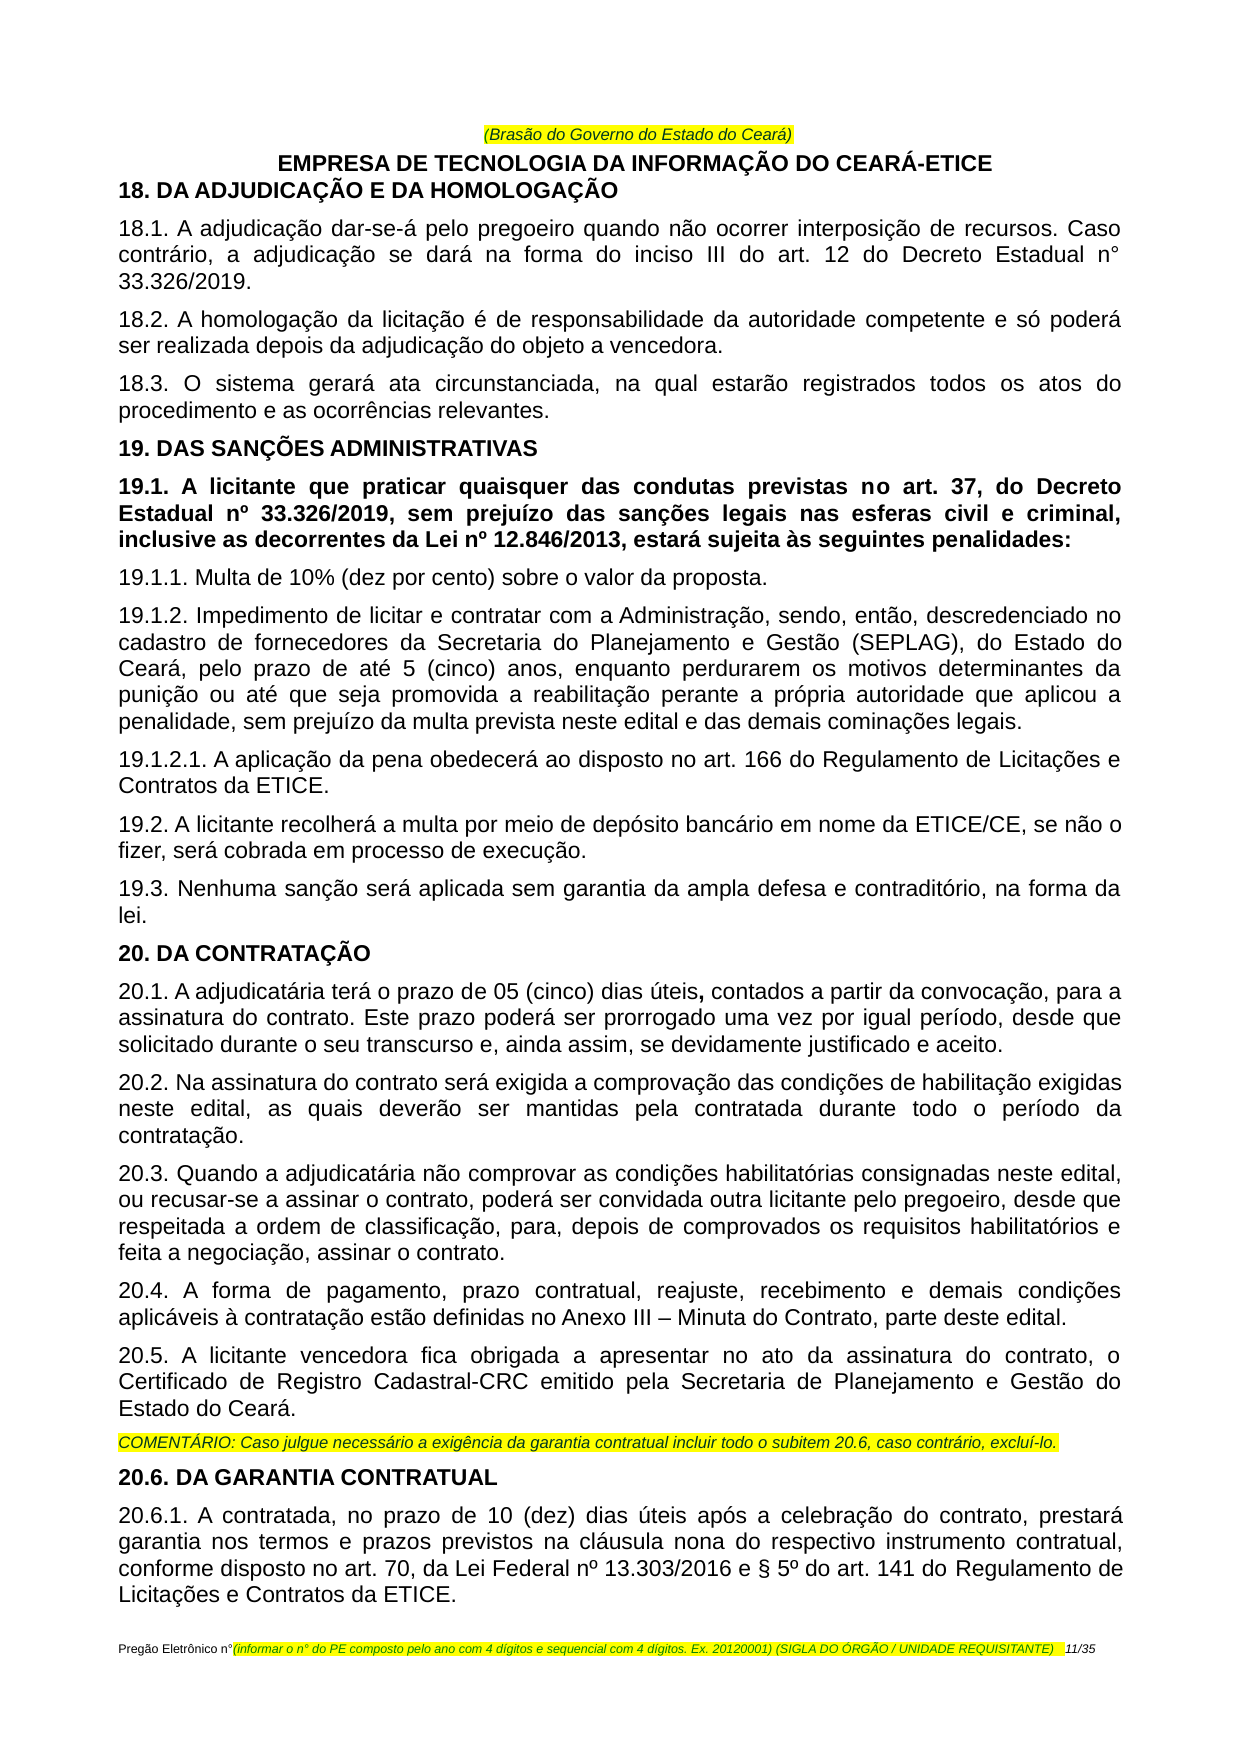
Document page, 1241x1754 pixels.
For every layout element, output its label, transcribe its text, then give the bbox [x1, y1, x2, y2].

text 18.3. O sistema gerará ata circunstanciada, na qual estarão registrados todos os atos do procedimento e as ocorrências relevantes. [118, 370, 1122, 423]
text 19. DAS SANÇÕES ADMINISTRATIVAS [118, 435, 1122, 461]
text COMENTÁRIO: Caso julgue necessário a exigência da garantia contratual incluir todo o subitem 20.6, caso contrário, excluí-lo. [118, 1433, 1123, 1452]
text 19.1. A licitante que praticar quaisquer das condutas previstas no art. 37, do Decreto Estadual nº 33.326/2019, sem prejuízo das sanções legais nas esferas civil e criminal, inclusive as decorrentes da Lei nº 12.846/2013, estará sujeita às seguintes penalidades: [118, 473, 1122, 552]
text 19.1.1. Multa de 10% (dez por cento) sobre o valor da proposta. [118, 564, 1122, 591]
text 20.2. Na assinatura do contrato será exigida a comprovação das condições de habilitação exigidas neste edital, as quais deverão ser mantidas pela contratada durante todo o período da contratação. [118, 1069, 1122, 1148]
text 20.6.1. A contratada, no prazo de 10 (dez) dias úteis após a celebração do contrato, prestará garantia nos termos e prazos previstos na cláusula nona do respectivo instrumento contratual, conforme disposto no art. 70, da Lei Federal nº 13.303/2016 e § 5º do art. 141 do Regulamento de Licitações e Contratos da ETICE. [118, 1502, 1123, 1607]
text 19.2. A licitante recolherá a multa por meio de depósito bancário em nome da ETICE/CE, se não o fizer, será cobrada em processo de execução. [118, 811, 1122, 863]
text 18.1. A adjudicação dar-se-á pelo pregoeiro quando não ocorrer interposição de recursos. Caso contrário, a adjudicação se dará na forma do inciso III do art. 12 do Decreto Estadual n° 33.326/2019. [118, 215, 1122, 294]
text 20.3. Quando a adjudicatária não comprovar as condições habilitatórias consignadas neste edital, ou recusar-se a assinar o contrato, poderá ser convidada outra licitante pelo pregoeiro, desde que respeitada a ordem de classificação, para, depois de comprovados os requisitos habilitatórios e feita a negociação, assinar o contrato. [118, 1160, 1122, 1265]
text 19.3. Nenhuma sanção será aplicada sem garantia da ampla defesa e contraditório, na forma da lei. [118, 875, 1122, 928]
text 19.1.2.1. A aplicação da pena obedecerá ao disposto no art. 166 do Regulamento de Licitações e Contratos da ETICE. [118, 746, 1122, 799]
text 20. DA CONTRATAÇÃO [118, 940, 1122, 966]
text 20.1. A adjudicatária terá o prazo de 05 (cinco) dias úteis, contados a partir da convocação, para a assinatura do contrato. Este prazo poderá ser prorrogado uma vez por igual período, desde que solicitado durante o seu transcurso e, ainda assim, se devidamente justificado e aceito. [118, 978, 1122, 1057]
text 20.5. A licitante vencedora fica obrigada a apresentar no ato da assinatura do contrato, o Certificado de Registro Cadastral-CRC emitido pela Secretaria de Planejamento e Gestão do Estado do Ceará. [118, 1342, 1122, 1421]
text 18.2. A homologação da licitação é de responsabilidade da autoridade competente e só poderá ser realizada depois da adjudicação do objeto a vencedora. [118, 306, 1122, 358]
text 20.4. A forma de pagamento, prazo contratual, reajuste, recebimento e demais condições aplicáveis à contratação estão definidas no Anexo III – Minuta do Contrato, parte deste edital. [118, 1277, 1122, 1330]
text 19.1.2. Impedimento de licitar e contratar com a Administração, sendo, então, descredenciado no cadastro de fornecedores da Secretaria do Planejamento e Gestão (SEPLAG), do Estado do Ceará, pelo prazo de até 5 (cinco) anos, enquanto perdurarem os motivos determinantes da punição ou até que seja promovida a reabilitação perante a própria autoridade que aplicou a penalidade, sem prejuízo da multa prevista neste edital e das demais cominações legais. [118, 602, 1122, 734]
text 18. DA ADJUDICAÇÃO E DA HOMOLOGAÇÃO [118, 177, 1122, 203]
text 20.6. DA GARANTIA CONTRATUAL [118, 1464, 1122, 1490]
